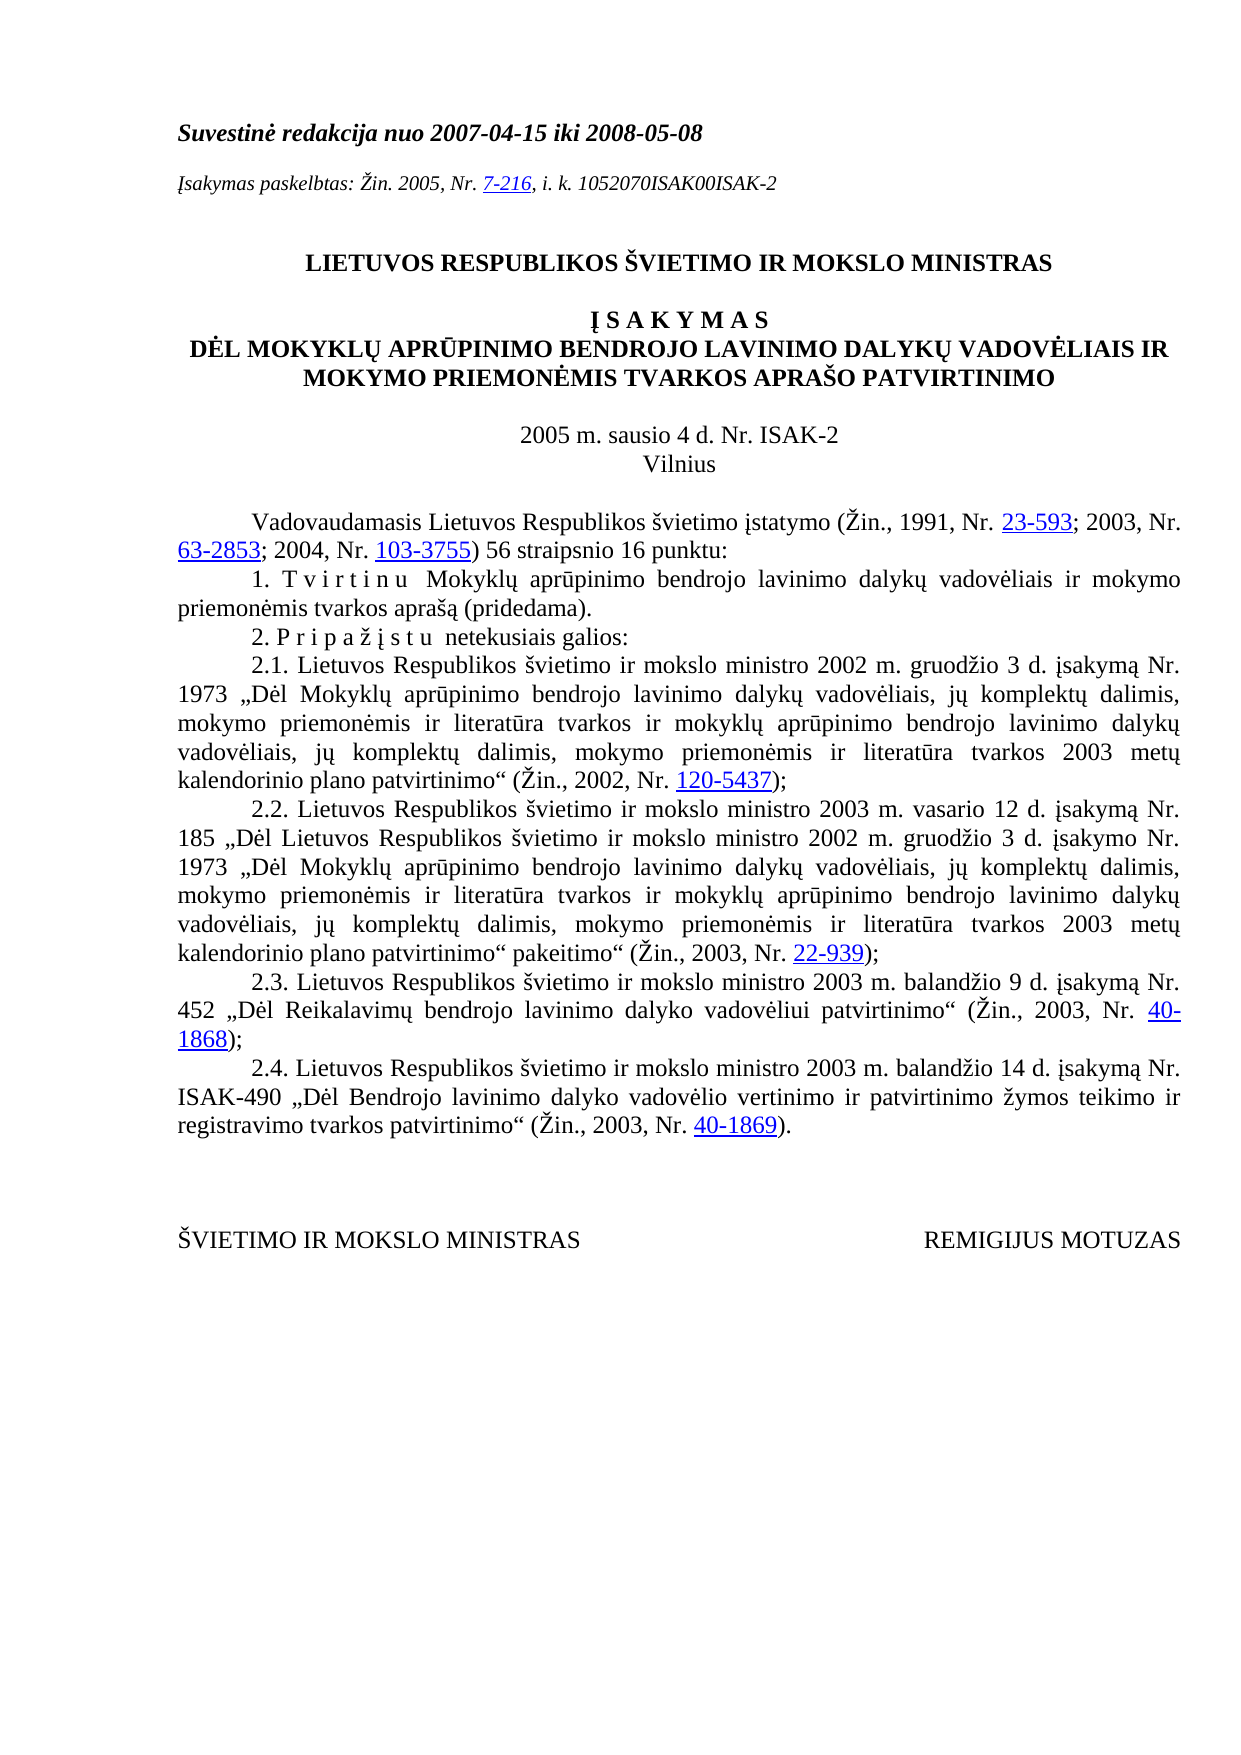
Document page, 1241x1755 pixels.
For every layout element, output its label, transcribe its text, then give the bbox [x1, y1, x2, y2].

text 2.1. Lietuvos Respublikos švietimo ir mokslo ministro 2002 m. gruodžio 3 d. įsakymą Nr. 1973 „Dėl Mokyklų aprūpinimo bendrojo lavinimo dalykų vadovėliais, jų komplektų dalimis, mokymo priemonėmis ir literatūra tvarkos ir mokyklų aprūpinimo bendrojo lavinimo dalykų vadovėliais, jų komplektų dalimis, mokymo priemonėmis ir literatūra tvarkos 2003 metų kalendorinio plano patvirtinimo“ (Žin., 2002, Nr. 120-5437); [177, 650, 1181, 794]
text Įsakymas paskelbtas: Žin. 2005, Nr. 7-216, i. k. 1052070ISAK00ISAK-2 [177, 171, 1181, 195]
text Vilnius [177, 449, 1181, 478]
text 2.2. Lietuvos Respublikos švietimo ir mokslo ministro 2003 m. vasario 12 d. įsakymą Nr. 185 „Dėl Lietuvos Respublikos švietimo ir mokslo ministro 2002 m. gruodžio 3 d. įsakymo Nr. 1973 „Dėl Mokyklų aprūpinimo bendrojo lavinimo dalykų vadovėliais, jų komplektų dalimis, mokymo priemonėmis ir literatūra tvarkos ir mokyklų aprūpinimo bendrojo lavinimo dalykų vadovėliais, jų komplektų dalimis, mokymo priemonėmis ir literatūra tvarkos 2003 metų kalendorinio plano patvirtinimo“ pakeitimo“ (Žin., 2003, Nr. 22-939); [177, 794, 1181, 967]
text 2005 m. sausio 4 d. Nr. ISAK-2 [177, 420, 1181, 449]
text Suvestinė redakcija nuo 2007-04-15 iki 2008-05-08 [177, 118, 1181, 147]
text 1. Tvirtinu Mokyklų aprūpinimo bendrojo lavinimo dalykų vadovėliais ir mokymo priemonėmis tvarkos aprašą (pridedama). [177, 564, 1181, 622]
text Švietimo ir mokslo ministras Remigijus Motuzas [177, 1225, 1181, 1254]
text DĖL MOKYKLŲ APRŪPINIMO BENDROJO LAVINIMO DALYKŲ VADOVĖLIAIS IR MOKYMO PRIEMONĖMIS TVARKOS APRAŠO PATVIRTINIMO [177, 334, 1181, 392]
text LIETUVOS RESPUBLIKOS ŠVIETIMO IR MOKSLO MINISTRAS [177, 248, 1181, 277]
text Į S A K Y M A S [177, 305, 1181, 334]
text Vadovaudamasis Lietuvos Respublikos švietimo įstatymo (Žin., 1991, Nr. 23-593; 2003, Nr. 63-2853; 2004, Nr. 103-3755) 56 straipsnio 16 punktu: [177, 507, 1181, 564]
text 2. Pripažįstu netekusiais galios: [177, 622, 1181, 650]
text 2.4. Lietuvos Respublikos švietimo ir mokslo ministro 2003 m. balandžio 14 d. įsakymą Nr. ISAK-490 „Dėl Bendrojo lavinimo dalyko vadovėlio vertinimo ir patvirtinimo žymos teikimo ir registravimo tvarkos patvirtinimo“ (Žin., 2003, Nr. 40-1869). [177, 1053, 1181, 1139]
text 2.3. Lietuvos Respublikos švietimo ir mokslo ministro 2003 m. balandžio 9 d. įsakymą Nr. 452 „Dėl Reikalavimų bendrojo lavinimo dalyko vadovėliui patvirtinimo“ (Žin., 2003, Nr. 40-1868); [177, 967, 1181, 1053]
